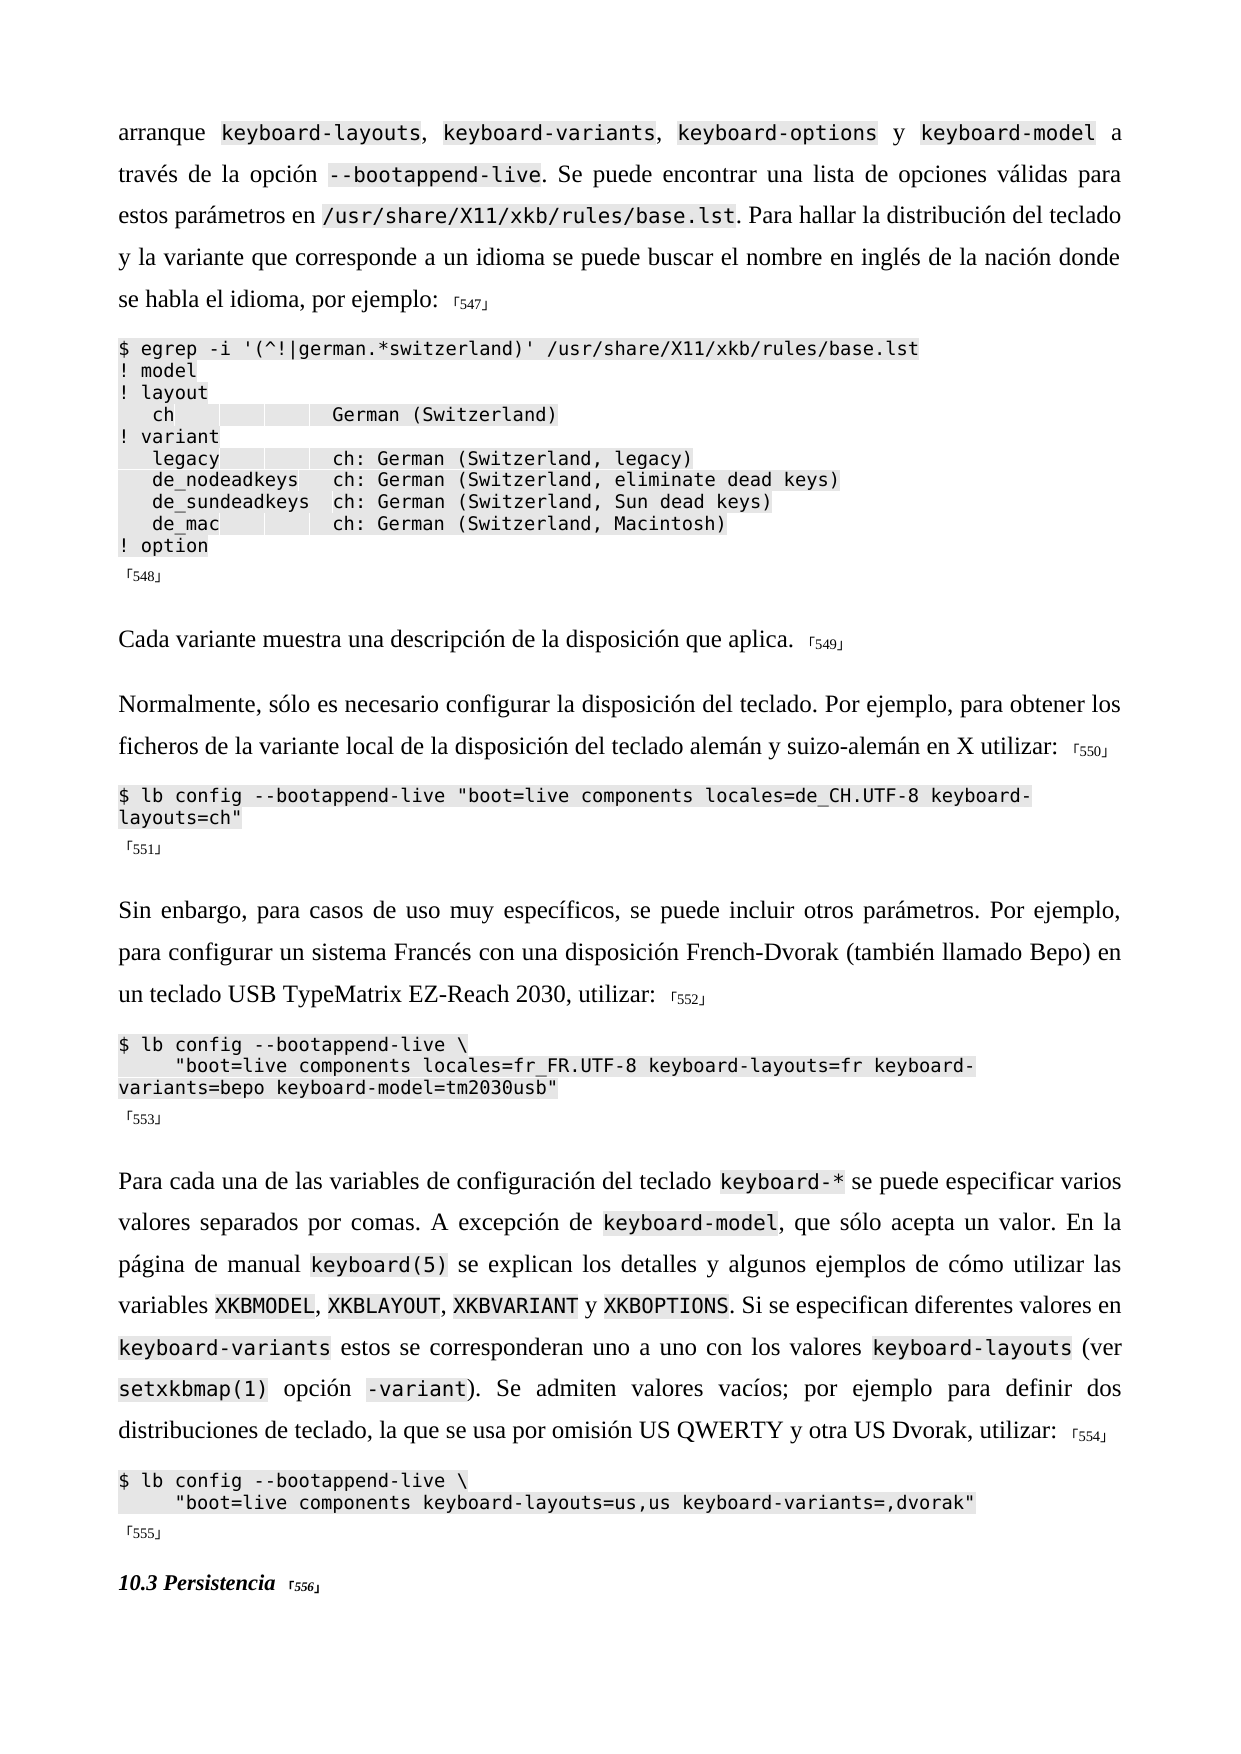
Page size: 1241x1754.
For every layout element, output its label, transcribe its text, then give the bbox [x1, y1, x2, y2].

text Normalmente, sólo es necesario configurar la disposición del teclado. Por ejemplo, para obtener los ficheros de la variante local de la disposición del teclado alemán y suizo-alemán en X utilizar: 「550」 [118, 690, 1122, 760]
text 「548」 [118, 557, 1122, 585]
text ! option [208, 535, 1122, 557]
text de_nodeadkeys ch: German (Switzerland, eliminate dead keys) [118, 469, 1122, 491]
text $ lb config --bootappend-live \ [468, 1034, 1122, 1056]
text arranque keyboard-layouts, keyboard-variants, keyboard-options y keyboard-model a través de la opción --bootappend-live. Se puede encontrar una lista de opciones válidas para estos parámetros en /usr/share/X11/xkb/rules/base.lst. Para hallar la distribución del teclado y la variante que corresponde a un idioma se puede buscar el nombre en inglés de la nación donde se habla el idioma, por ejemplo: 「547」 [118, 118, 1122, 312]
text 「553」 [118, 1099, 1122, 1127]
text ! variant [220, 426, 1122, 448]
text 「551」 [118, 829, 1122, 857]
text Para cada una de las variables de configuración del teclado keyboard-* se puede especificar varios valores separados por comas. A excepción de keyboard-model, que sólo acepta un valor. En la página de manual keyboard(5) se explican los detalles y algunos ejemplos de cómo utilizar las variables XKBMODEL, XKBLAYOUT, XKBVARIANT y XKBOPTIONS. Si se especifican diferentes valores en keyboard-variants estos se corresponderan uno a uno con los valores keyboard-layouts (ver setxkbmap(1) opción -variant). Se admiten valores vacíos; por ejemplo para definir dos distribuciones de teclado, la que se usa por omisión US QWERTY y otra US Dvorak, utilizar: 「554」 [118, 1167, 1122, 1444]
text "boot=live components keyboard-layouts=us,us keyboard-variants=,dvorak" [976, 1492, 1122, 1514]
text 「555」 [118, 1514, 1122, 1542]
text ! model [197, 360, 1122, 382]
text legacy ch: German (Switzerland, legacy) [693, 448, 1122, 469]
text de_mac ch: German (Switzerland, Macintosh) [727, 513, 1122, 535]
text Cada variante muestra una descripción de la disposición que aplica. 「549」 [118, 624, 1122, 652]
text $ lb config --bootappend-live \ [468, 1470, 1122, 1492]
text ! layout [208, 382, 1122, 404]
text $ lb config --bootappend-live "boot=live components locales=de_CH.UTF-8 keyboard-layouts=ch" [242, 785, 1122, 829]
text Sin enbargo, para casos de uso muy específicos, se puede incluir otros parámetros. Por ejemplo, para configurar un sistema Francés con una disposición French-Dvorak (también llamado Bepo) en un teclado USB TypeMatrix EZ-Reach 2030, utilizar: 「552」 [118, 897, 1122, 1008]
text ch German (Switzerland) [558, 404, 1122, 426]
text $ egrep -i '(^!|german.*switzerland)' /usr/share/X11/xkb/rules/base.lst [919, 338, 1122, 360]
text "boot=live components locales=fr_FR.UTF-8 keyboard-layouts=fr keyboard-variants=bepo keyboard-model=tm2030usb" [118, 1056, 1122, 1099]
text de_sundeadkeys ch: German (Switzerland, Sun dead keys) [772, 491, 1122, 513]
subtitle 10.3 Persistencia 「556」 [118, 1569, 1122, 1595]
